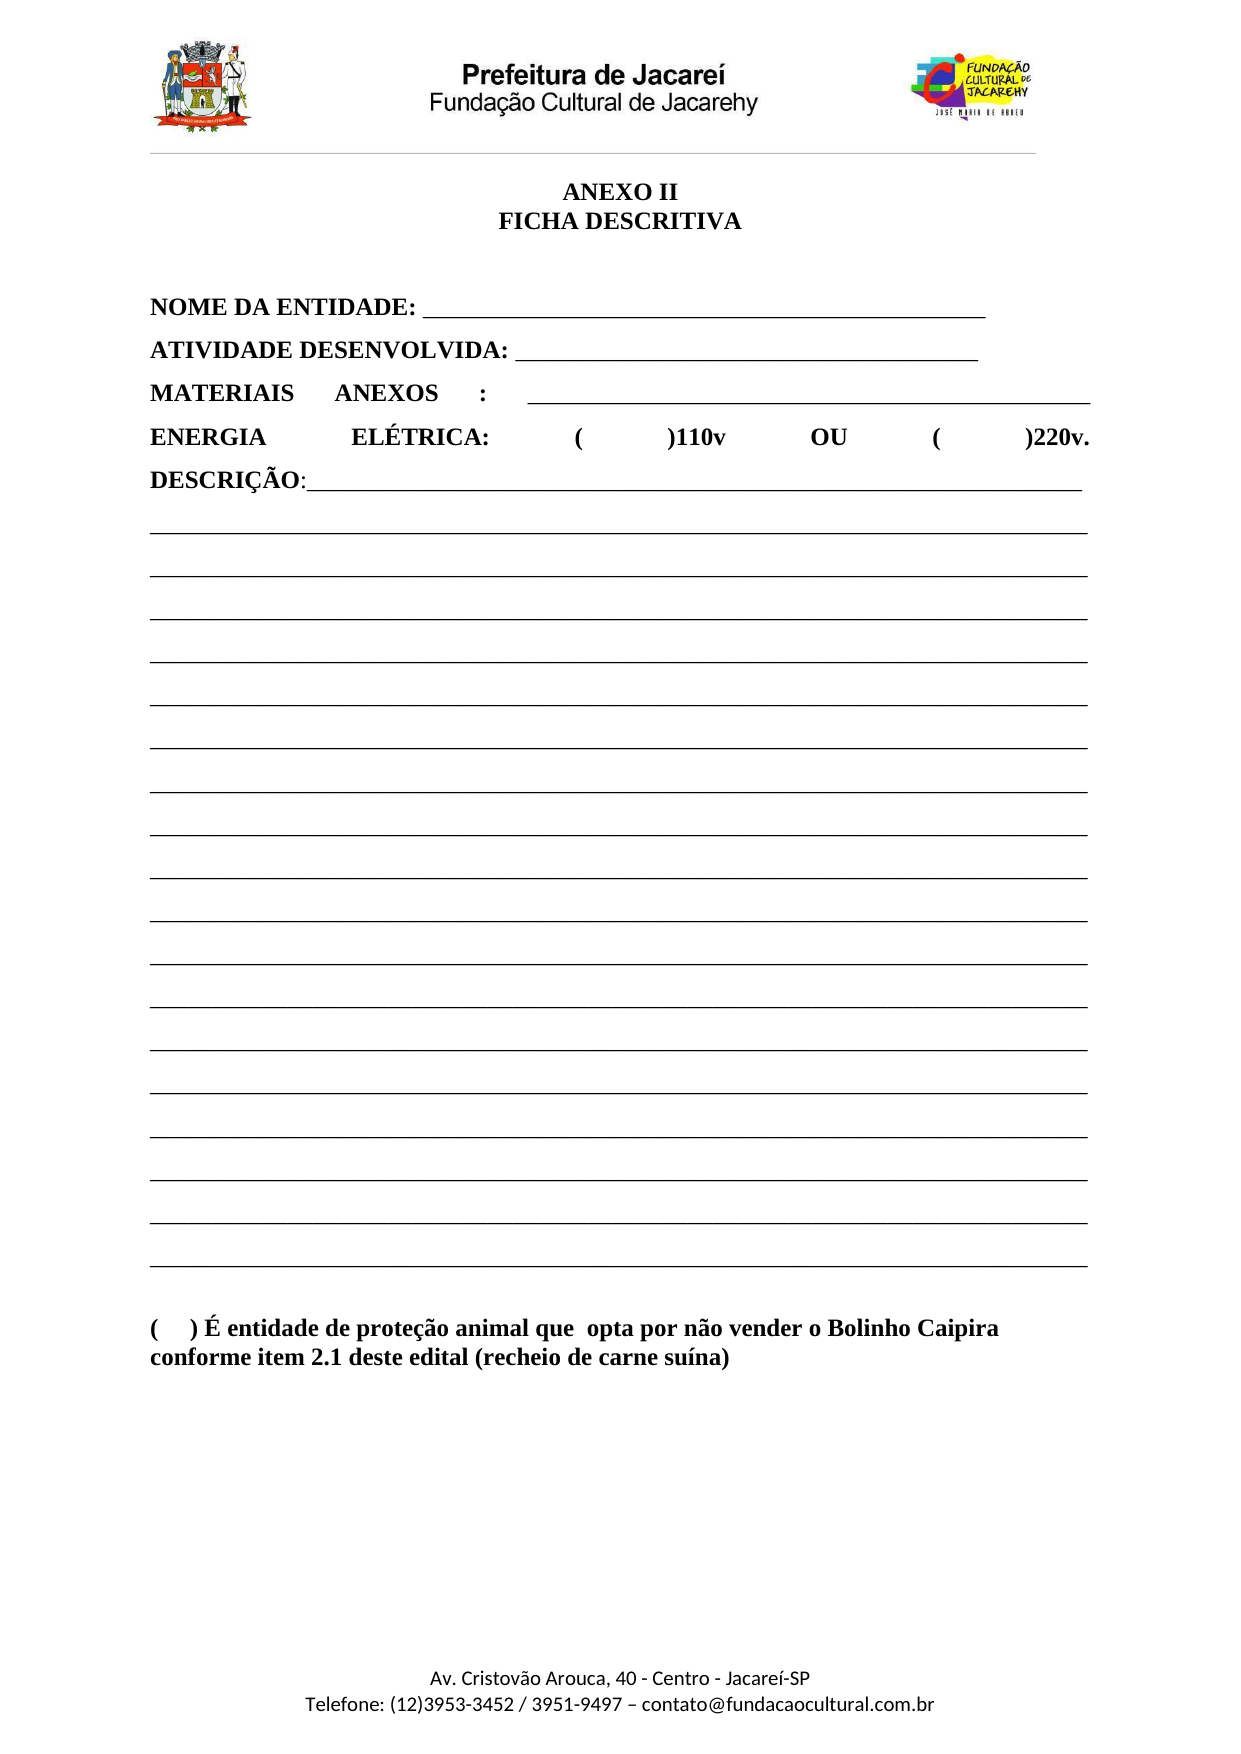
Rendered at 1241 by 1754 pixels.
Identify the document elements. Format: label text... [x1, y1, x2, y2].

text FICHA DESCRITIVA [150, 206, 1090, 235]
picture [150, 37, 1036, 178]
text ( ) É entidade de proteção animal que opta por não vender o Bolinho Caipira conforme item 2.1 deste edital (recheio de carne suína) [150, 1313, 1090, 1370]
text ATIVIDADE DESENVOLVIDA: _____________________________________ [150, 335, 1090, 364]
text MATERIAIS ANEXOS : _____________________________________________ ENERGIA ELÉTRICA: ( )110v OU ( )220v. DESCRIÇÃO:____________________________________________________________________________________________________________________________________________________________________________________________________________________________________________________________________________________________________________________________________________________________________________________________________________________________________________________________________________________________________________________________________________________________________________________________________________________________________________________________________________________________________________________________________________________________________________________________________________________________________________________________________________________________________________________________________________________________________________________________________________________________________________________________________________________________________________________________________________________________________________________________________________________________________________________________________________________________________________________________________________________________________________________________________________________________________________________________________ [150, 378, 1090, 1270]
text ANEXO II [150, 177, 1090, 206]
text NOME DA ENTIDADE: _____________________________________________ [150, 292, 1090, 321]
